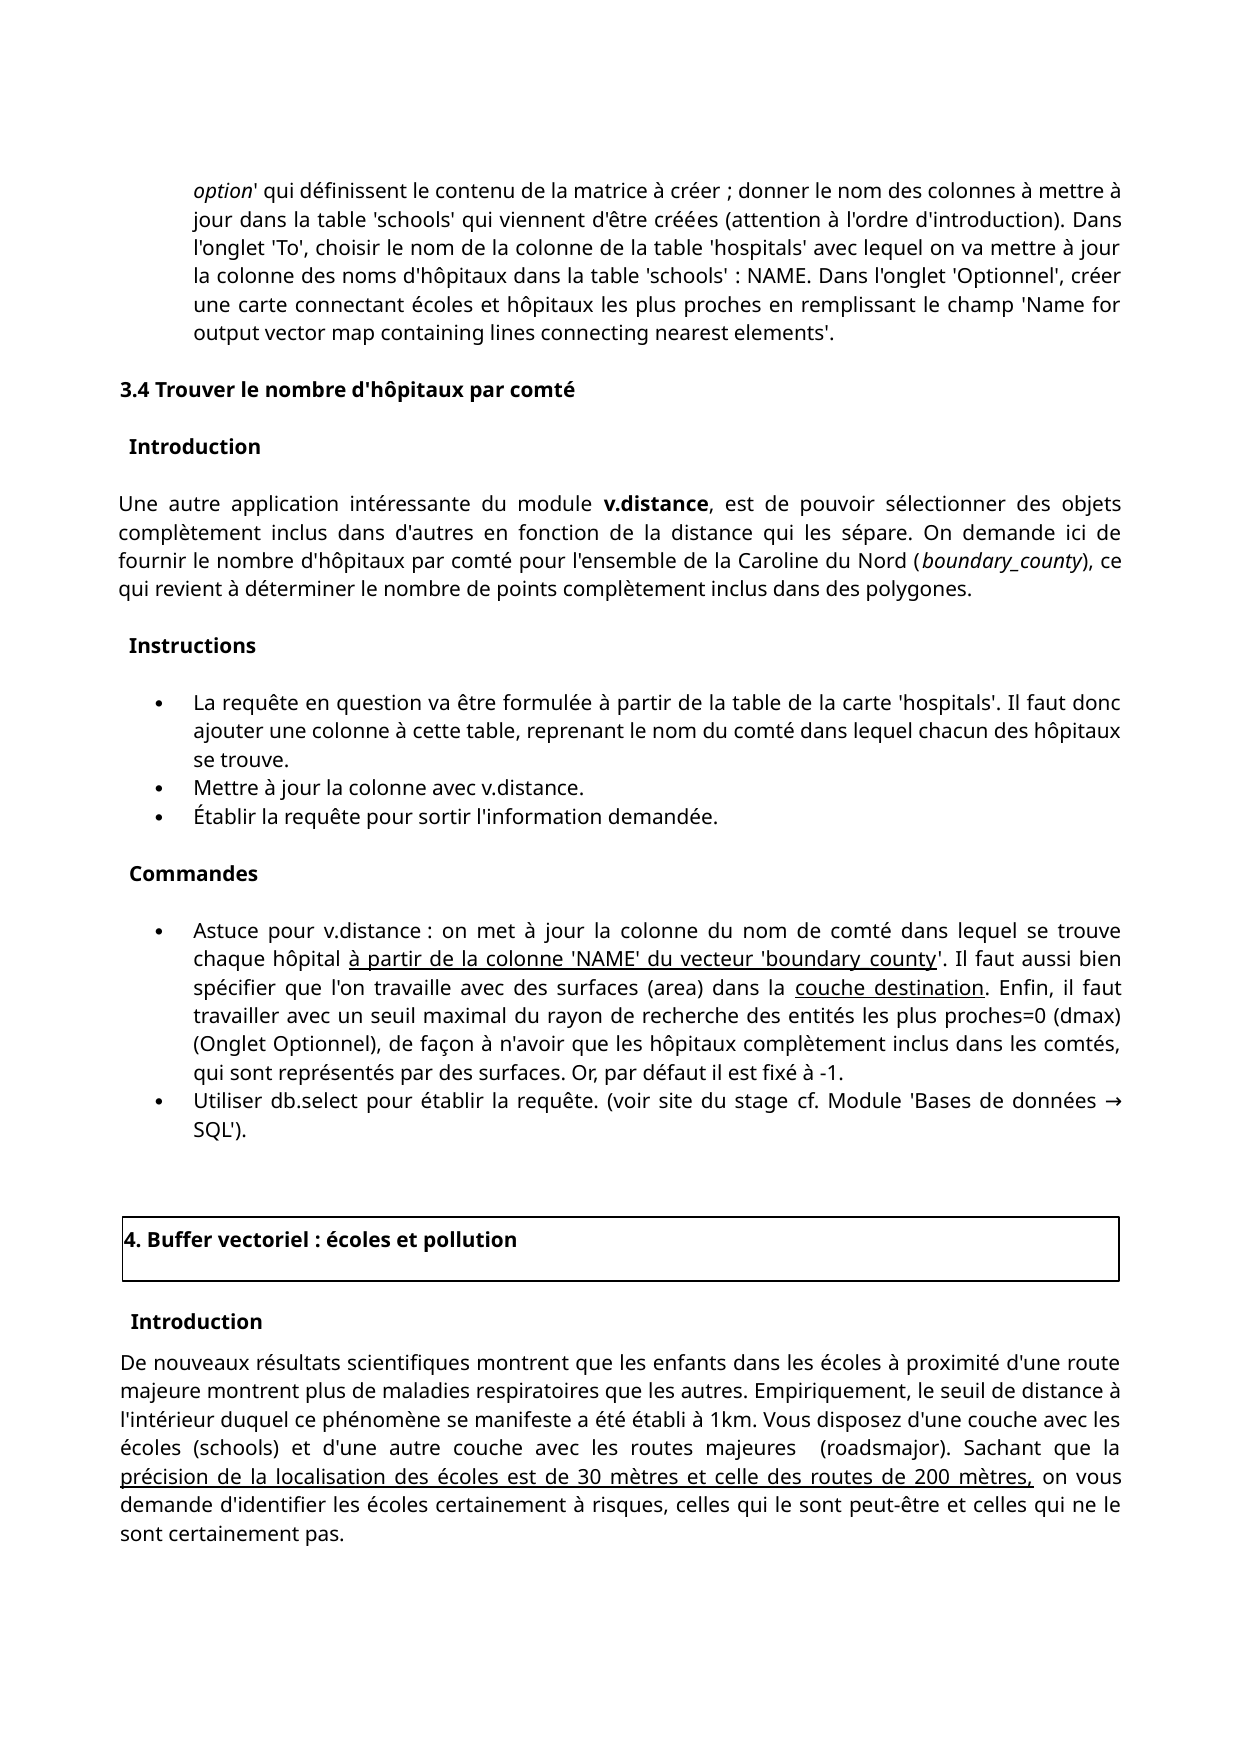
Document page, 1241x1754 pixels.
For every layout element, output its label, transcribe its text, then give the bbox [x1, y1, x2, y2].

text Instructions [118, 631, 1122, 660]
text Commandes [118, 859, 1122, 887]
list option' qui définissent le contenu de la matrice à créer ; donner le nom des colonnes à mettre à jour dans la table 'schools' qui viennent d'être créées (attention à l'ordre d'introduction). Dans l'onglet 'To', choisir le nom de la colonne de la table 'hospitals' avec lequel on va mettre à jour la colonne des noms d'hôpitaux dans la table 'schools' : NAME. Dans l'onglet 'Optionnel', créer une carte connectant écoles et hôpitaux les plus proches en remplissant le champ 'Name for output vector map containing lines connecting nearest elements'. [156, 176, 1122, 347]
list 3.4 Trouver le nombre d'hôpitaux par comté [120, 375, 1122, 404]
text De nouveaux résultats scientifiques montrent que les enfants dans les écoles à proximité d'une route majeure montrent plus de maladies respiratoires que les autres. Empiriquement, le seuil de distance à l'intérieur duquel ce phénomène se manifeste a été établi à 1km. Vous disposez d'une couche avec les écoles (schools) et d'une autre couche avec les routes majeures (roadsmajor). Sachant que la précision de la localisation des écoles est de 30 mètres et celle des routes de 200 mètres, on vous demande d'identifier les écoles certainement à risques, celles qui le sont peut-être et celles qui ne le sont certainement pas. [120, 1348, 1122, 1547]
text Introduction [118, 432, 1122, 461]
text Introduction [120, 1307, 1122, 1336]
list Utiliser db.select pour établir la requête. (voir site du stage cf. Module 'Bases de données → SQL'). [156, 1086, 1122, 1143]
list Astuce pour v.distance : on met à jour la colonne du nom de comté dans lequel se trouve chaque hôpital à partir de la colonne 'NAME' du vecteur 'boundary_county'. Il faut aussi bien spécifier que l'on travaille avec des surfaces (area) dans la couche destination. Enfin, il faut travailler avec un seuil maximal du rayon de recherche des entités les plus proches=0 (dmax) (Onglet Optionnel), de façon à n'avoir que les hôpitaux complètement inclus dans les comtés, qui sont représentés par des surfaces. Or, par défaut il est fixé à -1. [156, 916, 1122, 1086]
text 4. Buffer vectoriel : écoles et pollution [123, 1225, 1118, 1253]
list La requête en question va être formulée à partir de la table de la carte 'hospitals'. Il faut donc ajouter une colonne à cette table, reprenant le nom du comté dans lequel chacun des hôpitaux se trouve. [156, 688, 1122, 773]
text Une autre application intéressante du module v.distance, est de pouvoir sélectionner des objets complètement inclus dans d'autres en fonction de la distance qui les sépare. On demande ici de fournir le nombre d'hôpitaux par comté pour l'ensemble de la Caroline du Nord (boundary_county), ce qui revient à déterminer le nombre de points complètement inclus dans des polygones. [118, 489, 1122, 603]
list Mettre à jour la colonne avec v.distance. [156, 773, 1122, 802]
list Établir la requête pour sortir l'information demandée. [156, 802, 1122, 830]
